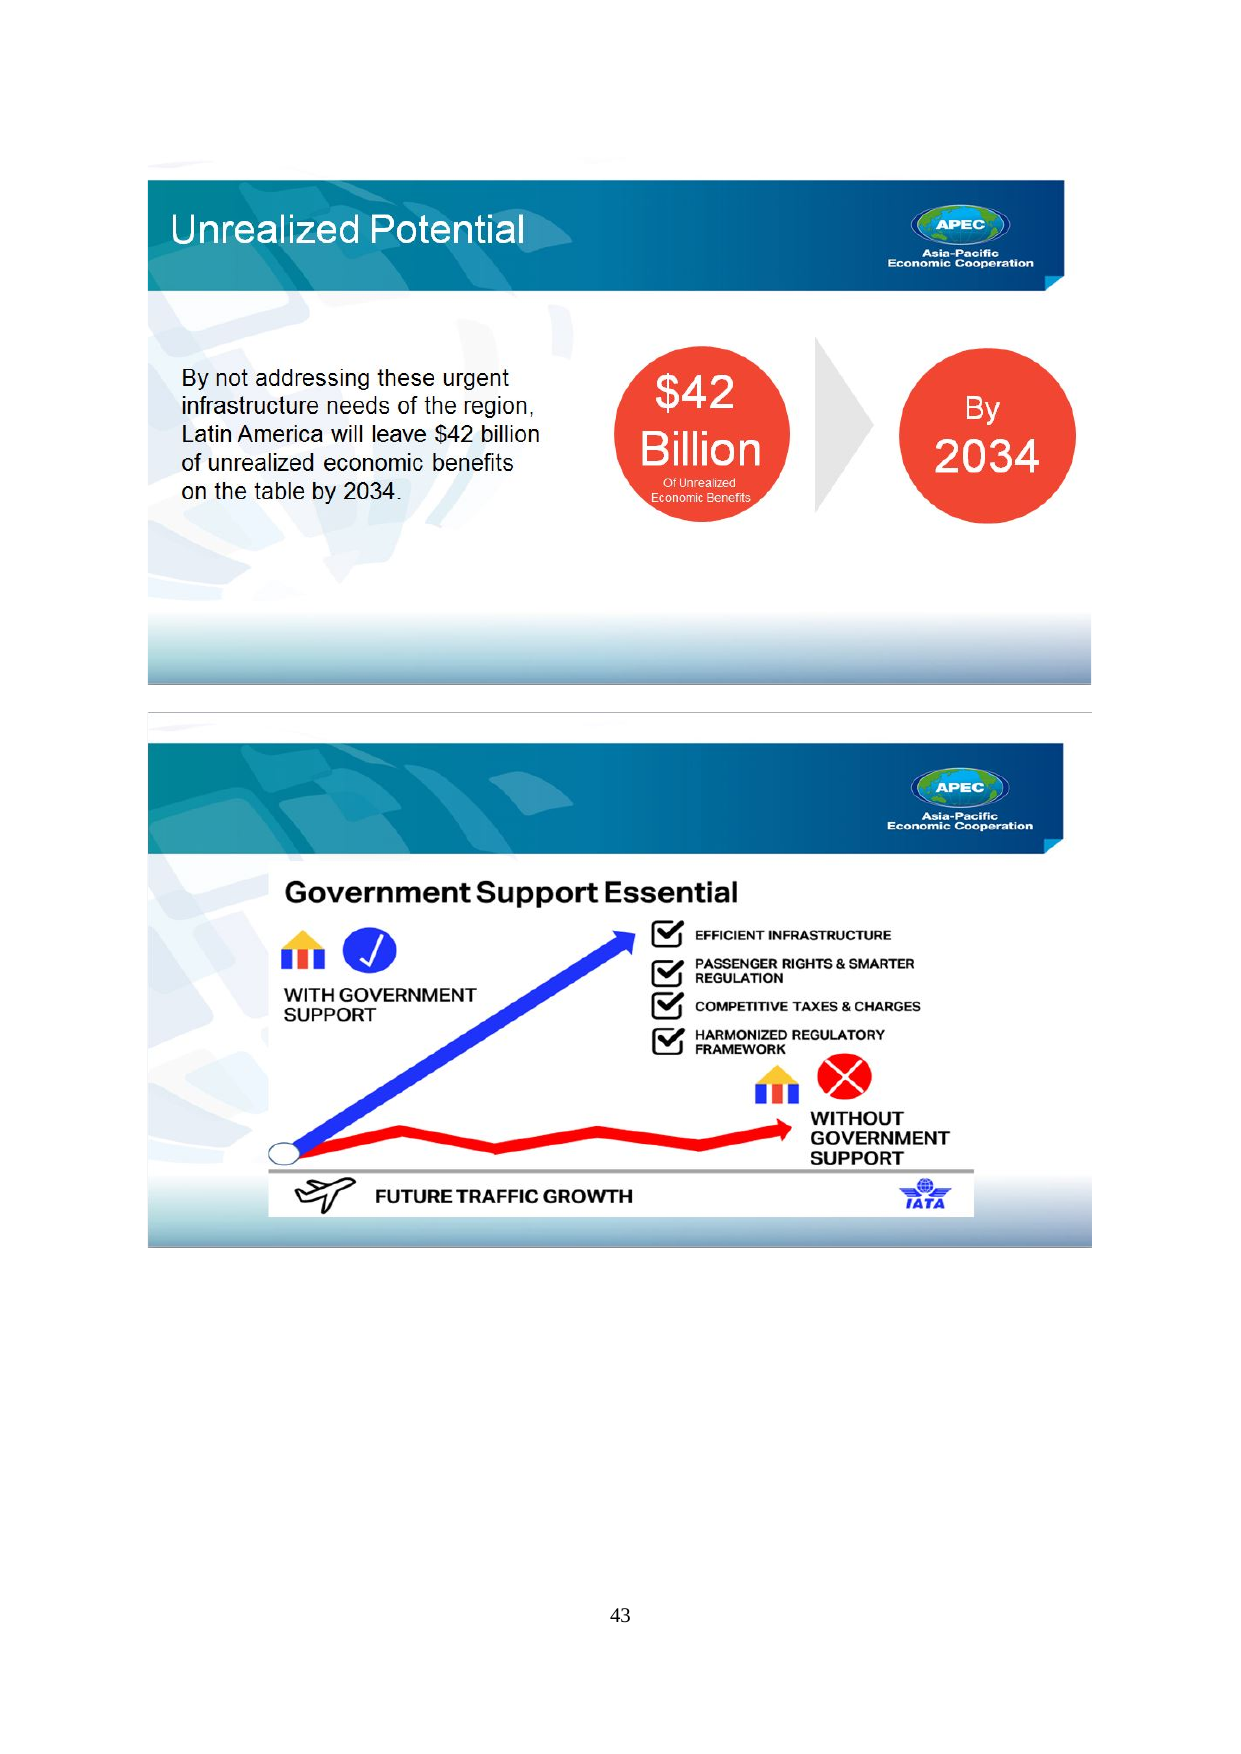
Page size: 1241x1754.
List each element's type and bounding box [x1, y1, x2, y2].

picture [147, 150, 1092, 685]
picture [147, 712, 1092, 1248]
